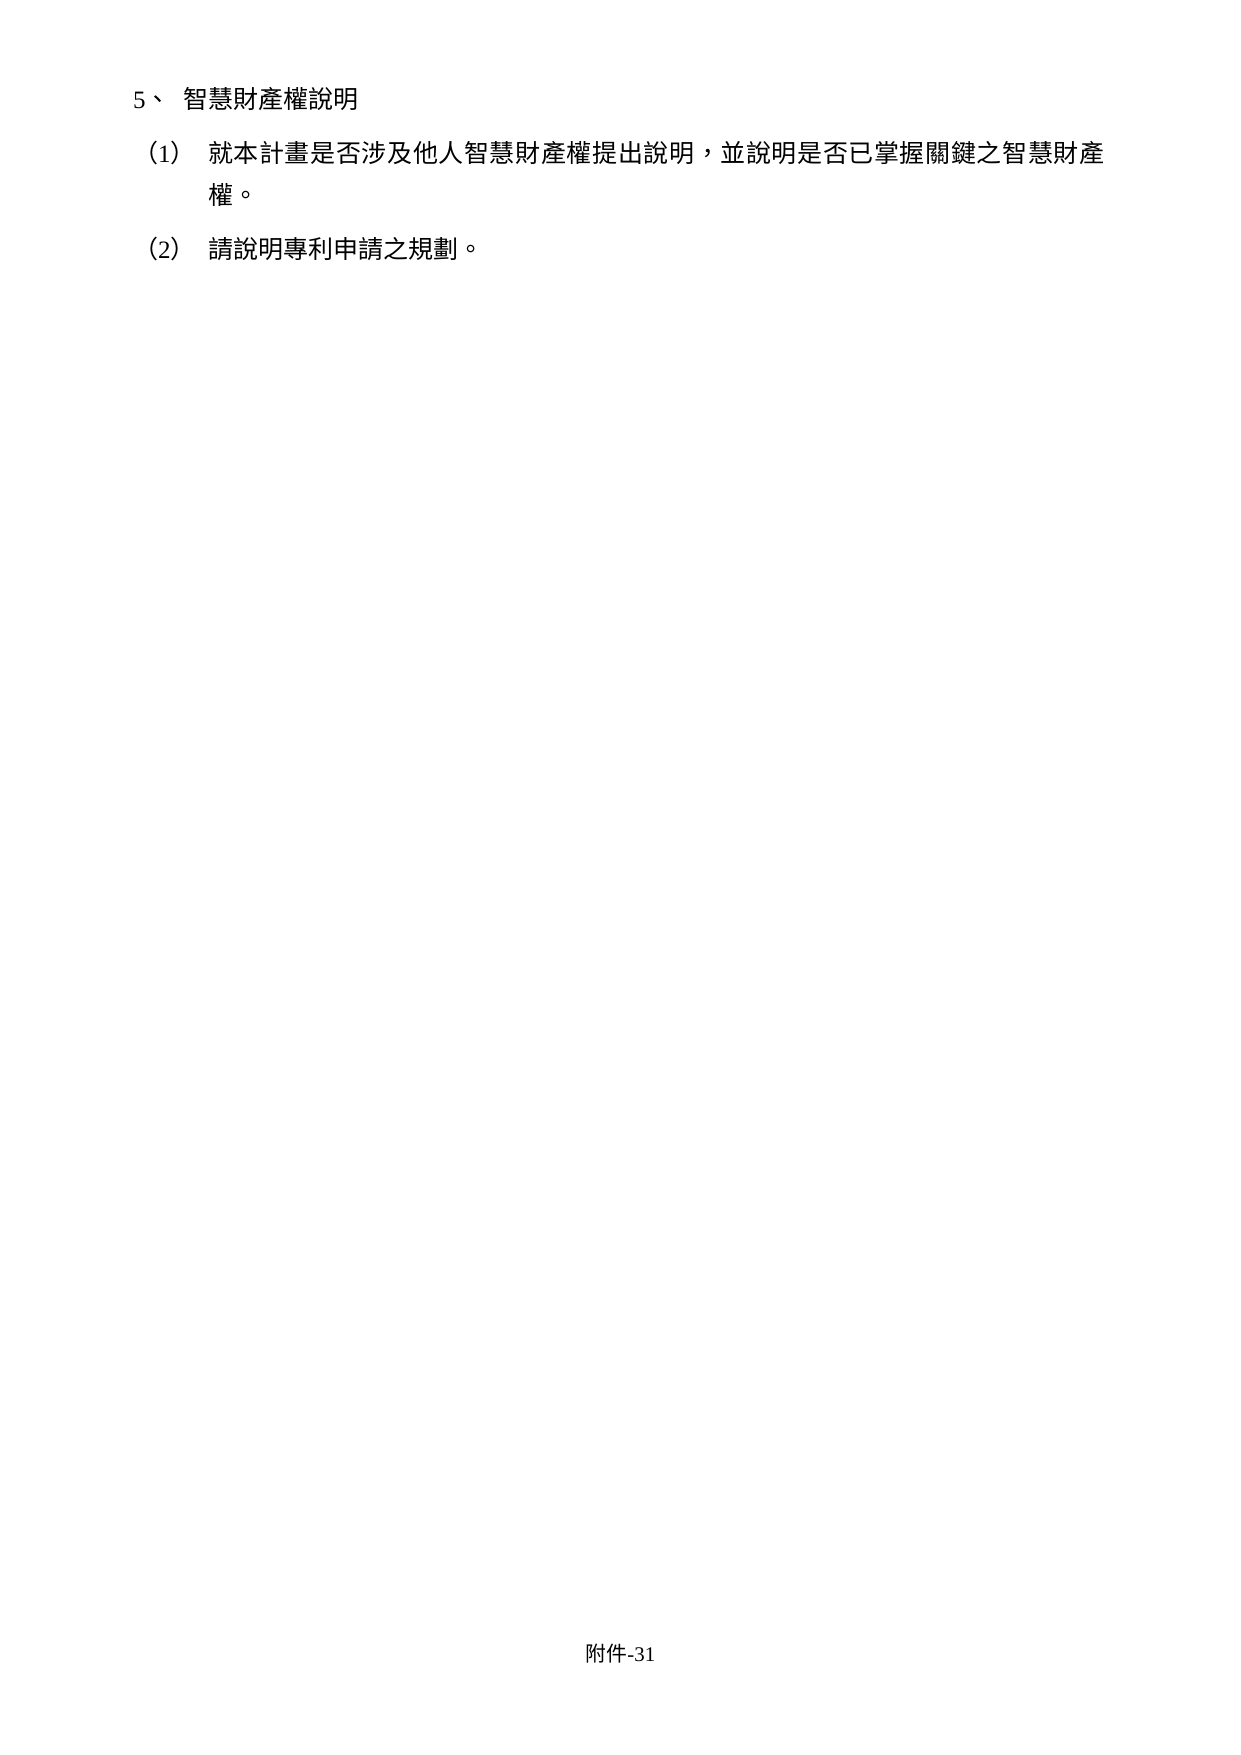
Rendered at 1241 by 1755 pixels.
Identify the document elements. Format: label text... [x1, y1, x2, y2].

list 智慧財產權說明 [133, 75, 1107, 117]
list 請說明專利申請之規劃。 [133, 225, 1107, 267]
list 就本計畫是否涉及他人智慧財產權提出說明，並說明是否已掌握關鍵之智慧財產權。 [133, 129, 1107, 212]
